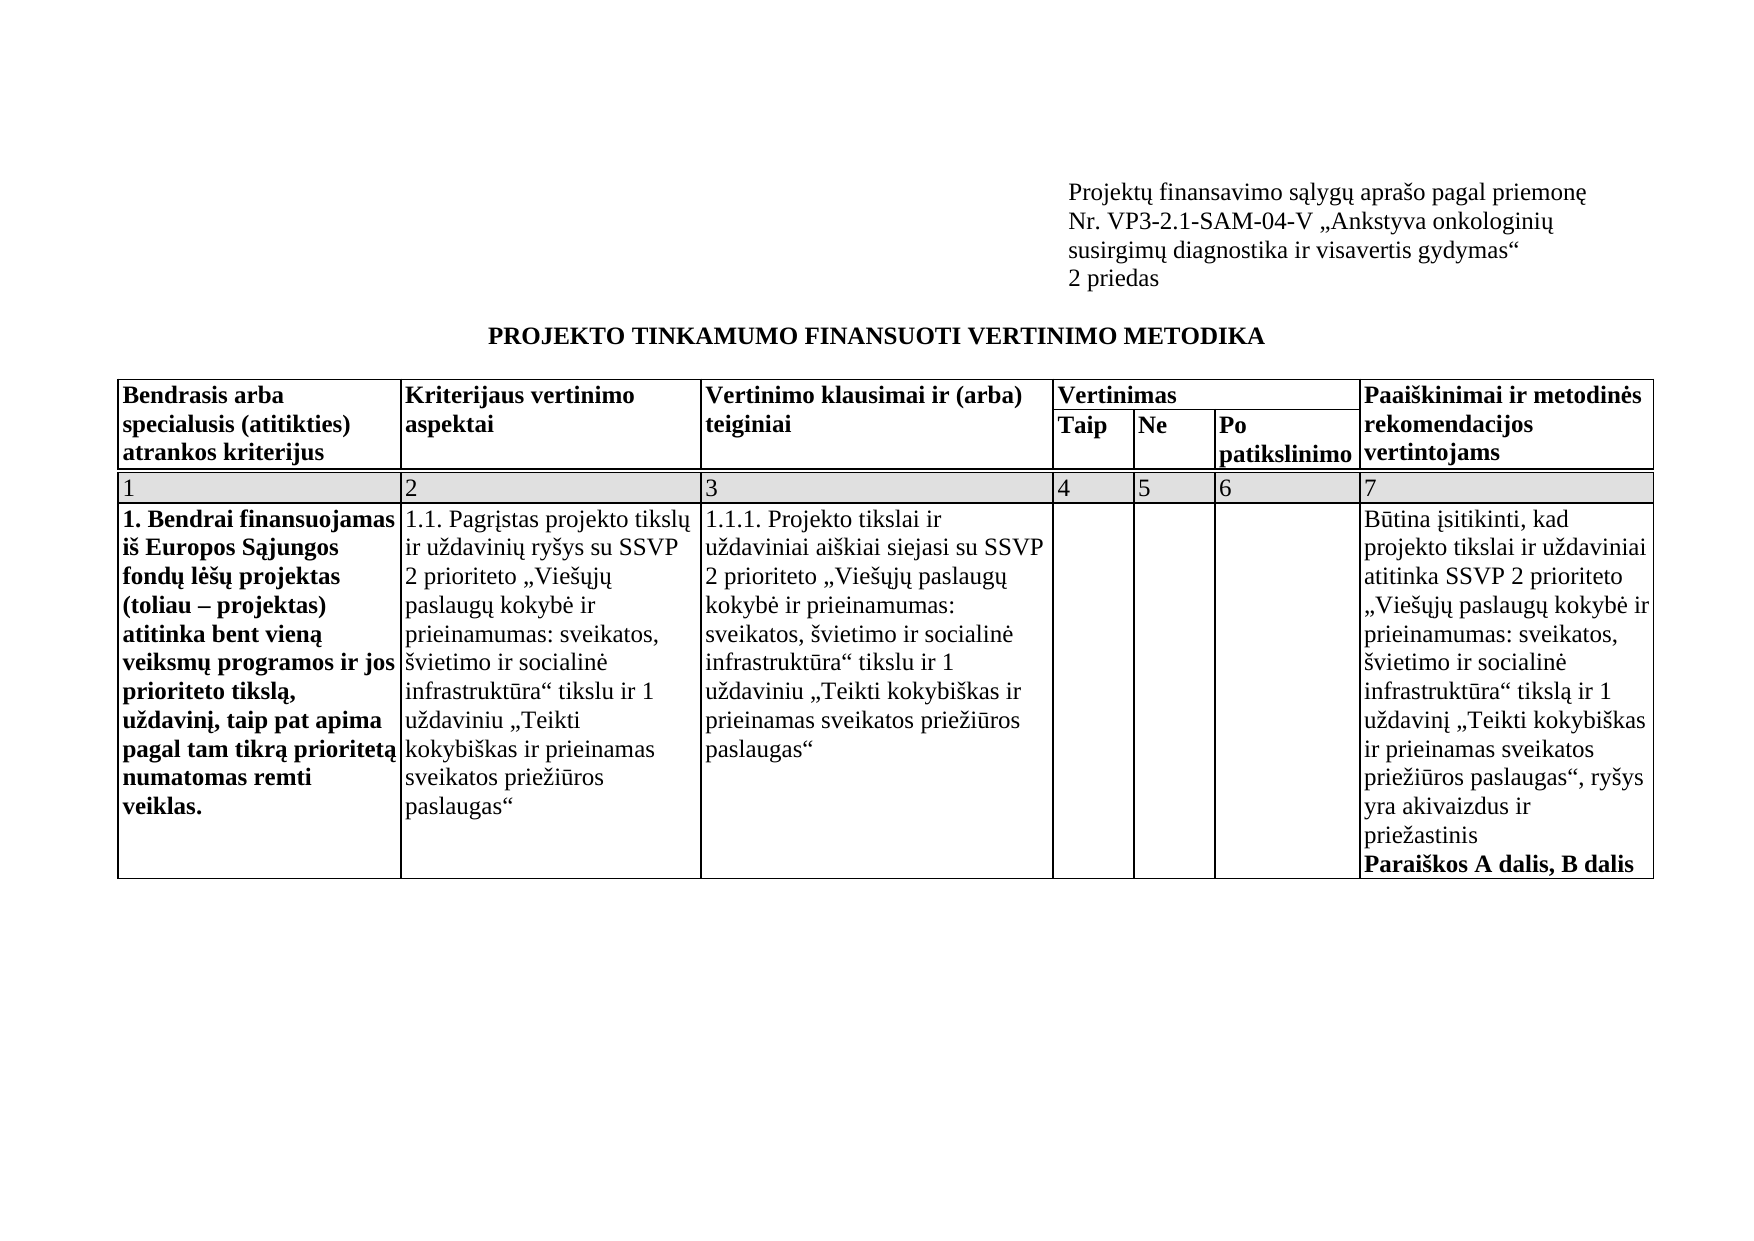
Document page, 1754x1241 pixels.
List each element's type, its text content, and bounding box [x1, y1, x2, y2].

table_cell [1054, 504, 1133, 877]
table_header 2 [402, 473, 700, 502]
text Nr. VP3-2.1-SAM-04-V „Ankstyva onkologinių [118, 206, 1635, 235]
table_header 1 [119, 473, 400, 502]
table_cell [1135, 504, 1214, 877]
table_header Bendrasis arba specialusis (atitikties) atrankos kriterijus [119, 380, 400, 468]
text 2 priedas [118, 263, 1635, 292]
table_header 5 [1135, 473, 1214, 502]
table_cell 1.1. Pagrįstas projekto tikslų ir uždavinių ryšys su SSVP 2 prioriteto „Viešųjų paslaugų kokybė ir prieinamumas: sveikatos, švietimo ir socialinė infrastruktūra“ tikslu ir 1 uždaviniu „Teikti kokybiškas ir prieinamas sveikatos priežiūros paslaugas“ [402, 504, 700, 877]
table_header Vertinimas [1054, 380, 1359, 409]
table_cell 1.1.1. Projekto tikslai ir uždaviniai aiškiai siejasi su SSVP 2 prioriteto „Viešųjų paslaugų kokybė ir prieinamumas: sveikatos, švietimo ir socialinė infrastruktūra“ tikslu ir 1 uždaviniu „Teikti kokybiškas ir prieinamas sveikatos priežiūros paslaugas“ [702, 504, 1052, 877]
table_header Kriterijaus vertinimo aspektai [402, 380, 700, 468]
table_cell 1. Bendrai finansuojamas iš Europos Sąjungos fondų lėšų projektas (toliau – projektas) atitinka bent vieną veiksmų programos ir jos prioriteto tikslą, uždavinį, taip pat apima pagal tam tikrą prioritetą numatomas remti veiklas. [119, 504, 400, 877]
table_header 6 [1216, 473, 1359, 502]
table_header 7 [1361, 473, 1653, 502]
table_cell [1216, 504, 1359, 877]
table_cell Ne [1135, 410, 1214, 468]
table_cell Po patikslinimo [1216, 410, 1359, 468]
text PROJEKTO TINKAMUMO FINANSUOTI VERTINIMO METODIKA [118, 321, 1635, 350]
table_cell Būtina įsitikinti, kad projekto tikslai ir uždaviniai atitinka SSVP 2 prioriteto „Viešųjų paslaugų kokybė ir prieinamumas: sveikatos, švietimo ir socialinė infrastruktūra“ tikslą ir 1 uždavinį „Teikti kokybiškas ir prieinamas sveikatos priežiūros paslaugas“, ryšys yra akivaizdus ir priežastinis Paraiškos A dalis, B dalis [1361, 504, 1653, 877]
text susirgimų diagnostika ir visavertis gydymas“ [118, 235, 1635, 263]
table_header 4 [1054, 473, 1133, 502]
table_header Paaiškinimai ir metodinės rekomendacijos vertintojams [1361, 380, 1653, 468]
table_header Vertinimo klausimai ir (arba) teiginiai [702, 380, 1052, 468]
table_cell Taip [1054, 410, 1133, 468]
table_header 3 [702, 473, 1052, 502]
text Projektų finansavimo sąlygų aprašo pagal priemonę [118, 177, 1635, 206]
